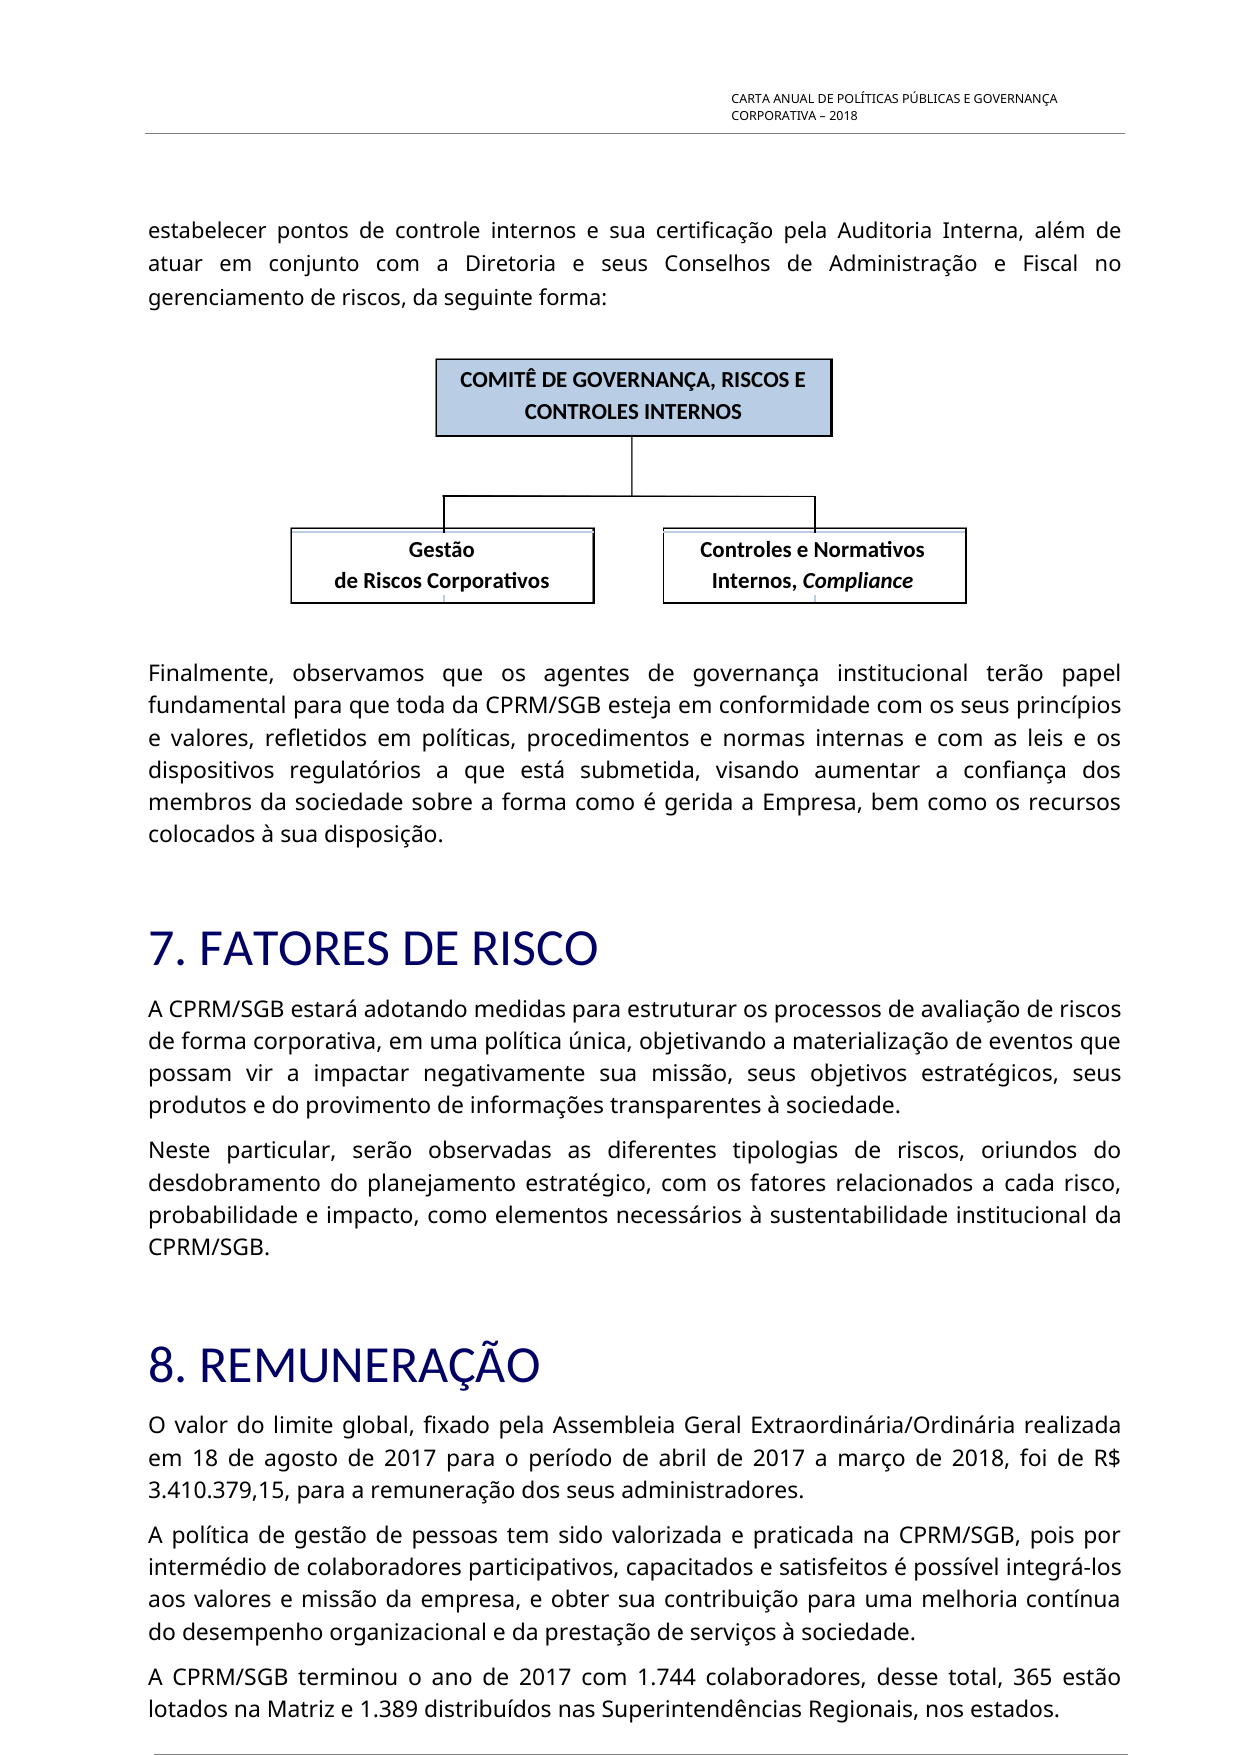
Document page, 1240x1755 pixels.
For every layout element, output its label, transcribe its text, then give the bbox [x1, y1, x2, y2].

text CONTROLES INTERNOS [148, 397, 433, 425]
text O valor do limite global, fixado pela Assembleia Geral Extraordinária/Ordinária realizada em 18 de agosto de 2017 para o período de abril de 2017 a março de 2018, foi de R$ 3.410.379,15, para a remuneração dos seus administradores. [148, 1409, 1122, 1505]
text A CPRM/SGB estará adotando medidas para estruturar os processos de avaliação de riscos de forma corporativa, em uma política única, objetivando a materialização de eventos que possam vir a impactar negativamente sua missão, seus objetivos estratégicos, seus produtos e do provimento de informações transparentes à sociedade. [148, 993, 1122, 1121]
text 7. FATORES DE RISCO [148, 915, 1122, 978]
text Finalmente, observamos que os agentes de governança institucional terão papel fundamental para que toda da CPRM/SGB esteja em conformidade com os seus princípios e valores, refletidos em políticas, procedimentos e normas internas e com as leis e os dispositivos regulatórios a que está submetida, visando aumentar a confiança dos membros da sociedade sobre a forma como é gerida a Empresa, bem como os recursos colocados à sua disposição. [148, 657, 1122, 849]
text A CPRM/SGB terminou o ano de 2017 com 1.744 colaboradores, desse total, 365 estão lotados na Matriz e 1.389 distribuídos nas Superintendências Regionais, nos estados. [148, 1661, 1122, 1724]
table_header [816, 496, 964, 526]
text A política de gestão de pessoas tem sido valorizada e praticada na CPRM/SGB, pois por intermédio de colaboradores participativos, capacitados e satisfeitos é possível integrá-los aos valores e missão da empresa, e obter sua contribuição para uma melhoria contínua do desempenho organizacional e da prestação de serviços à sociedade. [148, 1519, 1122, 1647]
text CONTROLES INTERNOS [834, 397, 1118, 425]
text Neste particular, serão observadas as diferentes tipologias de riscos, oriundos do desdobramento do planejamento estratégico, com os fatores relacionados a cada risco, probabilidade e impacto, como elementos necessários à sustentabilidade institucional da CPRM/SGB. [148, 1134, 1122, 1262]
text estabelecer pontos de controle internos e sua certificação pela Auditoria Interna, além de atuar em conjunto com a Diretoria e seus Conselhos de Administração e Fiscal no gerenciamento de riscos, da seguinte forma: [148, 215, 1122, 312]
table_header [445, 499, 594, 526]
text COMITÊ DE GOVERNANÇA, RISCOS E [148, 365, 433, 393]
text CARTA ANUAL DE POLÍTICAS PÚBLICAS E GOVERNANÇA CORPORATIVA – 2018 [731, 90, 1122, 124]
text COMITÊ DE GOVERNANÇA, RISCOS E [834, 365, 1118, 393]
table_header [292, 496, 443, 526]
table_header [663, 499, 814, 526]
table_header [594, 499, 662, 526]
text 8. REMUNERAÇÃO [148, 1332, 1122, 1395]
